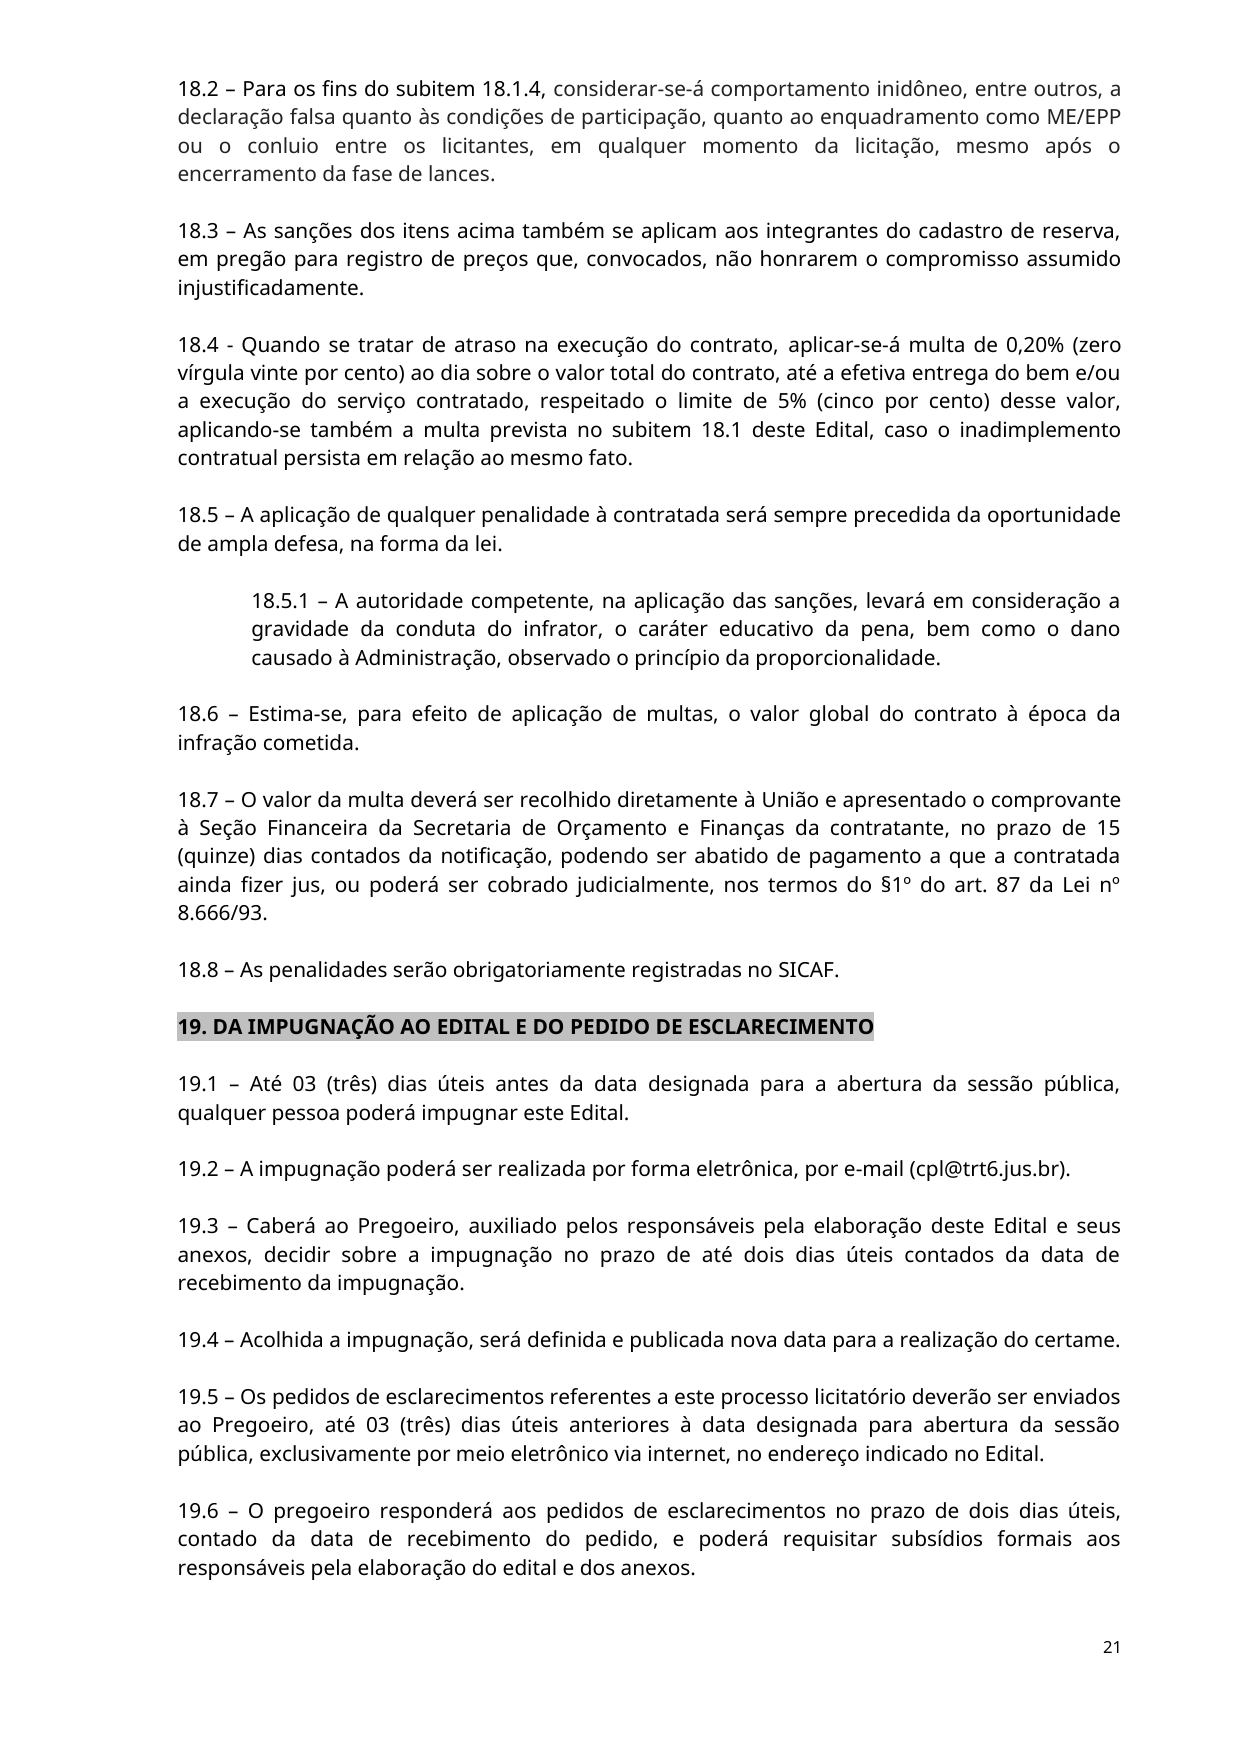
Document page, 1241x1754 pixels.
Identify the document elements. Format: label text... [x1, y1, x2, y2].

text 18.4 - Quando se tratar de atraso na execução do contrato, aplicar-se-á multa de 0,20% (zero vírgula vinte por cento) ao dia sobre o valor total do contrato, até a efetiva entrega do bem e/ou a execução do serviço contratado, respeitado o limite de 5% (cinco por cento) desse valor, aplicando-se também a multa prevista no subitem 18.1 deste Edital, caso o inadimplemento contratual persista em relação ao mesmo fato. [177, 330, 1122, 472]
text 19.2 – A impugnação poderá ser realizada por forma eletrônica, por e-mail (cpl@trt6.jus.br). [177, 1154, 1122, 1183]
text 18.8 – As penalidades serão obrigatoriamente registradas no SICAF. [177, 955, 1122, 984]
text 18.3 – As sanções dos itens acima também se aplicam aos integrantes do cadastro de reserva, em pregão para registro de preços que, convocados, não honrarem o compromisso assumido injustificadamente. [177, 216, 1122, 301]
text 18.5 – A aplicação de qualquer penalidade à contratada será sempre precedida da oportunidade de ampla defesa, na forma da lei. [177, 500, 1122, 557]
text 19.3 – Caberá ao Pregoeiro, auxiliado pelos responsáveis pela elaboração deste Edital e seus anexos, decidir sobre a impugnação no prazo de até dois dias úteis contados da data de recebimento da impugnação. [177, 1211, 1122, 1297]
text 18.2 – Para os fins do subitem 18.1.4, considerar-se-á comportamento inidôneo, entre outros, a declaração falsa quanto às condições de participação, quanto ao enquadramento como ME/EPP ou o conluio entre os licitantes, em qualquer momento da licitação, mesmo após o encerramento da fase de lances. [177, 74, 1122, 188]
text 19.1 – Até 03 (três) dias úteis antes da data designada para a abertura da sessão pública, qualquer pessoa poderá impugnar este Edital. [177, 1069, 1122, 1126]
text 19.5 – Os pedidos de esclarecimentos referentes a este processo licitatório deverão ser enviados ao Pregoeiro, até 03 (três) dias úteis anteriores à data designada para abertura da sessão pública, exclusivamente por meio eletrônico via internet, no endereço indicado no Edital. [177, 1382, 1122, 1467]
text 19.6 – O pregoeiro responderá aos pedidos de esclarecimentos no prazo de dois dias úteis, contado da data de recebimento do pedido, e poderá requisitar subsídios formais aos responsáveis pela elaboração do edital e dos anexos. [177, 1496, 1122, 1581]
text 18.7 – O valor da multa deverá ser recolhido diretamente à União e apresentado o comprovante à Seção Financeira da Secretaria de Orçamento e Finanças da contratante, no prazo de 15 (quinze) dias contados da notificação, podendo ser abatido de pagamento a que a contratada ainda fizer jus, ou poderá ser cobrado judicialmente, nos termos do §1º do art. 87 da Lei nº 8.666/93. [177, 785, 1122, 927]
text 18.5.1 – A autoridade competente, na aplicação das sanções, levará em consideração a gravidade da conduta do infrator, o caráter educativo da pena, bem como o dano causado à Administração, observado o princípio da proporcionalidade. [251, 586, 1122, 671]
text 19.4 – Acolhida a impugnação, será definida e publicada nova data para a realização do certame. [177, 1325, 1122, 1353]
text 18.6 – Estima-se, para efeito de aplicação de multas, o valor global do contrato à época da infração cometida. [177, 699, 1122, 756]
text 19. DA IMPUGNAÇÃO AO EDITAL E DO PEDIDO DE ESCLARECIMENTO [177, 1012, 1122, 1041]
